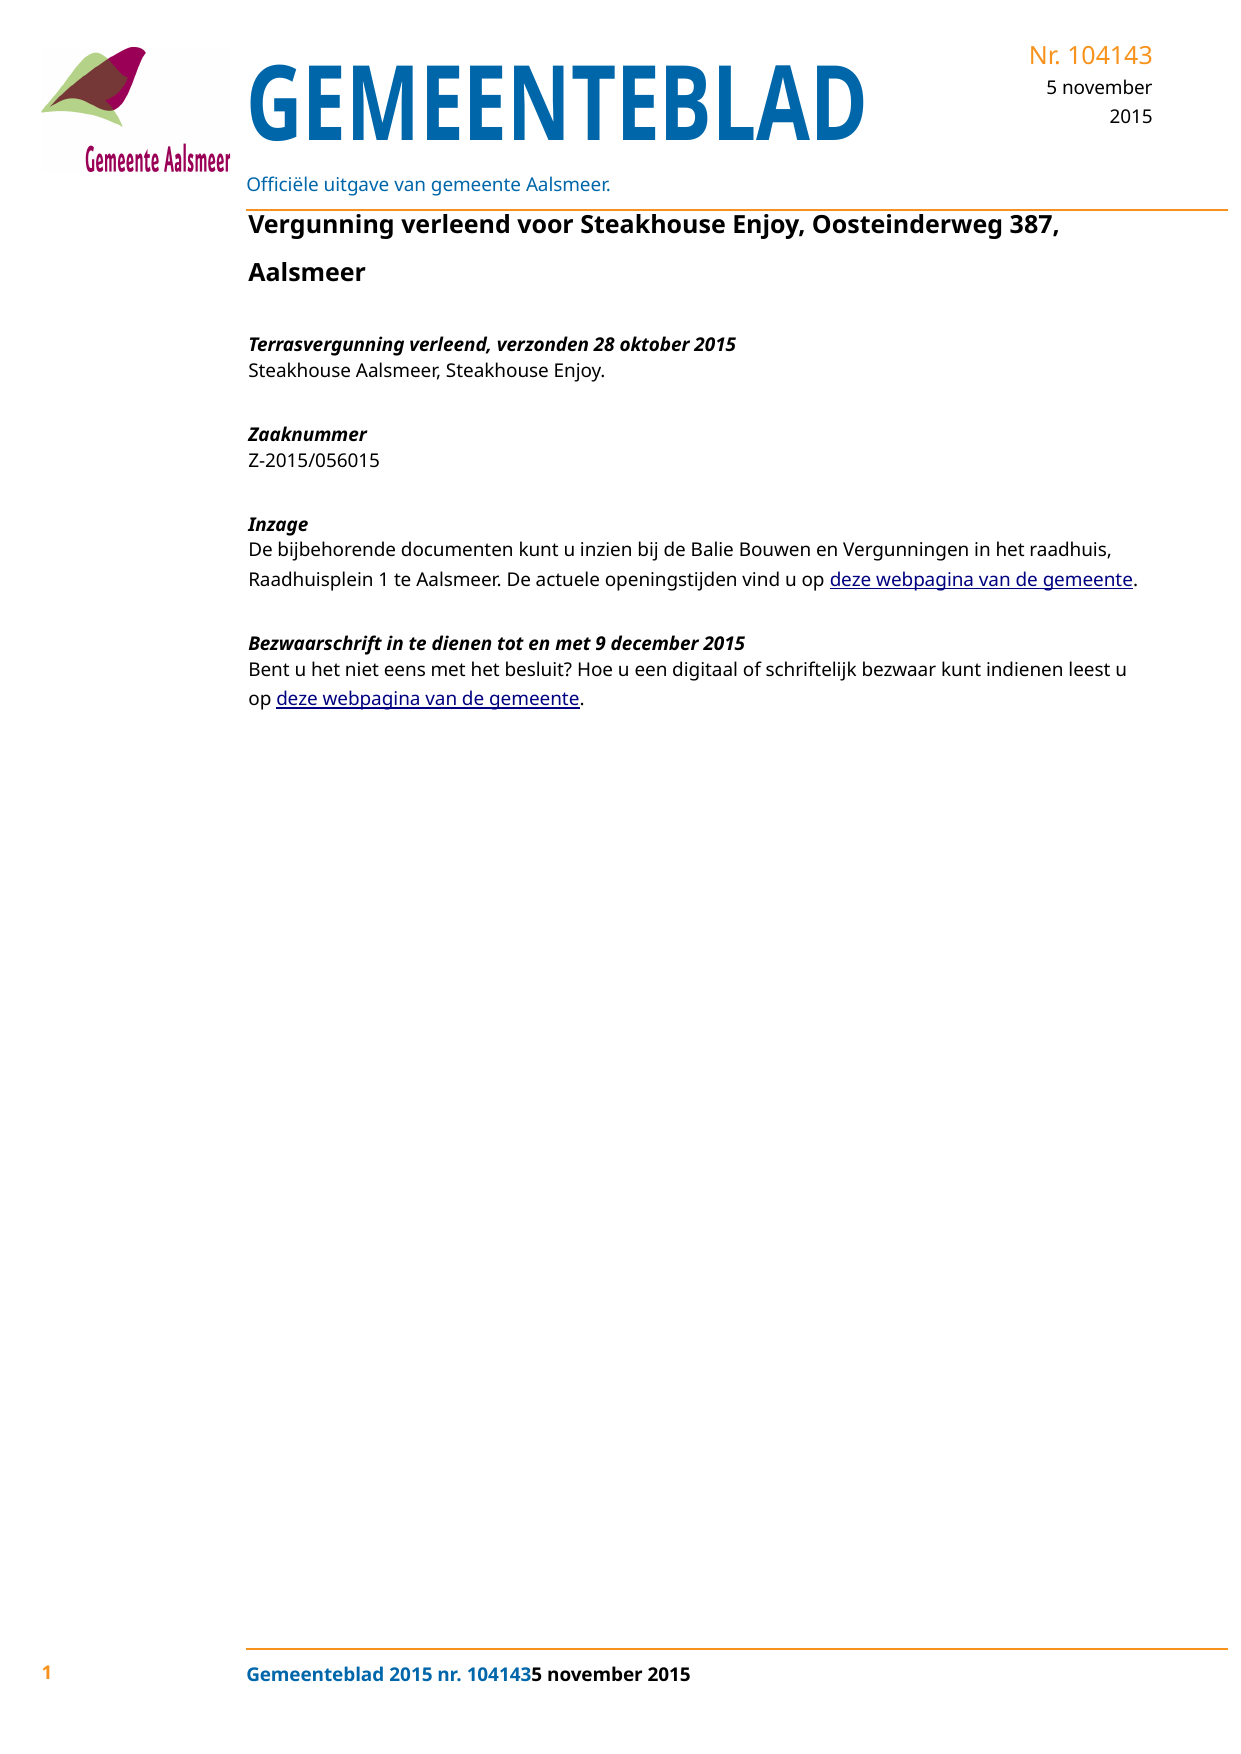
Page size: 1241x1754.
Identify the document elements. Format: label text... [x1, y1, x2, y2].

text Zaaknummer [248, 421, 1152, 447]
picture [41, 47, 231, 172]
text De bijbehorende documenten kunt u inzien bij de Balie Bouwen en Vergunningen in het raadhuis, Raadhuisplein 1 te Aalsmeer. De actuele openingstijden vind u op deze webpagina van de gemeente. [248, 537, 1152, 592]
text Steakhouse Aalsmeer, Steakhouse Enjoy. [248, 357, 1152, 383]
text Z-2015/056015 [248, 447, 1152, 473]
text Vergunning verleend voor Steakhouse Enjoy, Oosteinderweg 387, Aalsmeer [248, 211, 1152, 288]
text Bent u het niet eens met het besluit? Hoe u een digitaal of schriftelijk bezwaar kunt indienen leest u op deze webpagina van de gemeente. [248, 656, 1152, 711]
text Inzage [248, 511, 1152, 537]
text Bezwaarschrift in te dienen tot en met 9 december 2015 [248, 630, 1152, 656]
text Terrasvergunning verleend, verzonden 28 oktober 2015 [248, 331, 1152, 357]
